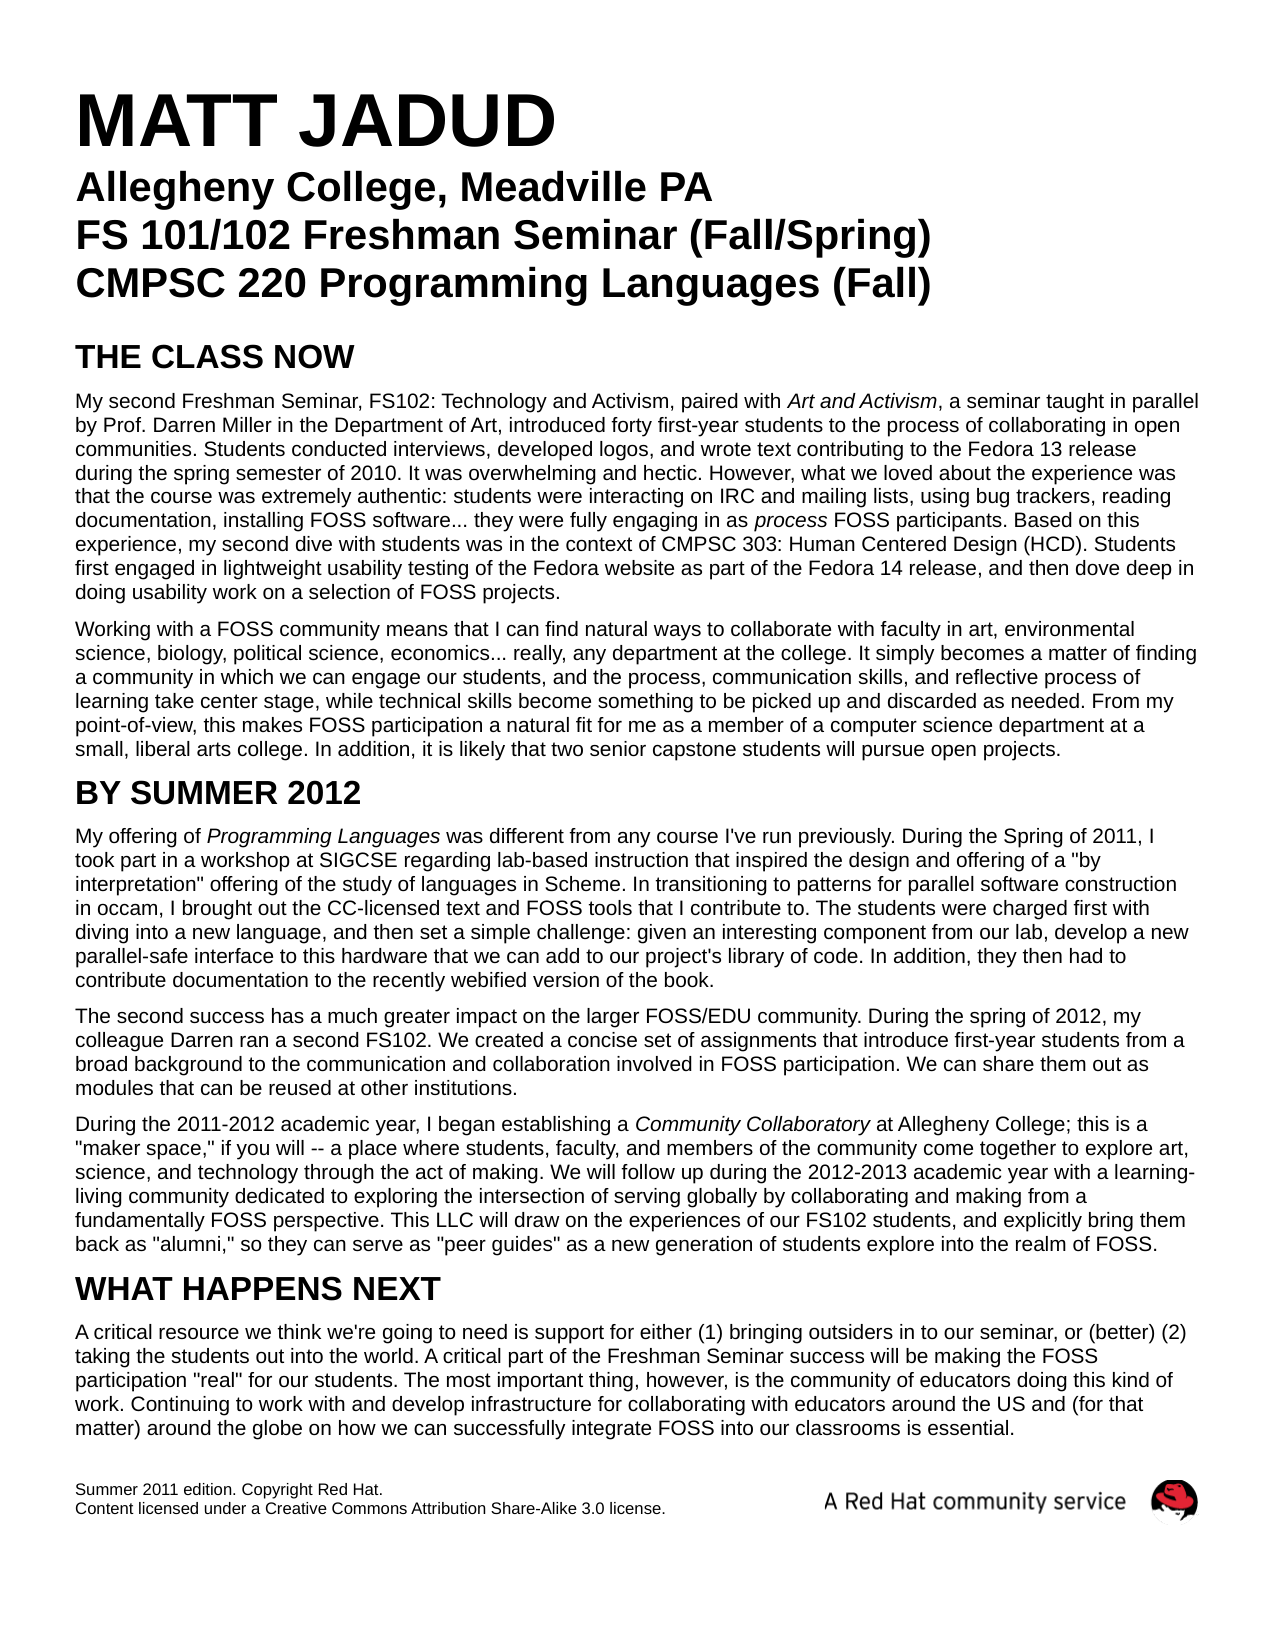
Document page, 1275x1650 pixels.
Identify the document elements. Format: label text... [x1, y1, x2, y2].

text My second Freshman Seminar, FS102: Technology and Activism, paired with Art and Activism, a seminar taught in parallel by Prof. Darren Miller in the Department of Art, introduced forty first-year students to the process of collaborating in open communities. Students conducted interviews, developed logos, and wrote text contributing to the Fedora 13 release during the spring semester of 2010. It was overwhelming and hectic. However, what we loved about the experience was that the course was extremely authentic: students were interacting on IRC and mailing lists, using bug trackers, reading documentation, installing FOSS software... they were fully engaging in as process FOSS participants. Based on this experience, my second dive with students was in the context of CMPSC 303: Human Centered Design (HCD). Students first engaged in lightweight usability testing of the Fedora website as part of the Fedora 14 release, and then dove deep in doing usability work on a selection of FOSS projects. [75, 388, 1200, 604]
text A critical resource we think we're going to need is support for either (1) bringing outsiders in to our seminar, or (better) (2) taking the students out into the world. A critical part of the Freshman Seminar success will be making the FOSS participation "real" for our students. The most important thing, however, is the community of educators doing this kind of work. Continuing to work with and develop infrastructure for collaborating with educators around the US and (for that matter) around the globe on how we can successfully integrate FOSS into our classrooms is essential. [75, 1319, 1200, 1439]
text Working with a FOSS community means that I can find natural ways to collaborate with faculty in art, environmental science, biology, political science, economics... really, any department at the college. It simply becomes a matter of finding a community in which we can engage our students, and the process, communication skills, and reflective process of learning take center stage, while technical skills become something to be picked up and discarded as needed. From my point-of-view, this makes FOSS participation a natural fit for me as a member of a computer science department at a small, liberal arts college. In addition, it is likely that two senior capstone students will pursue open projects. [75, 617, 1200, 760]
text The second success has a much greater impact on the larger FOSS/EDU community. During the spring of 2012, my colleague Darren ran a second FS102. We created a concise set of assignments that introduce first-year students from a broad background to the communication and collaboration involved in FOSS participation. We can share them out as modules that can be reused at other institutions. [75, 1004, 1200, 1100]
text BY SUMMER 2012 [75, 773, 1200, 811]
text WHAT HAPPENS NEXT [75, 1268, 1200, 1307]
picture [824, 1480, 1200, 1528]
text THE CLASS NOW [75, 337, 1200, 376]
text My offering of Programming Languages was different from any course I've run previously. During the Spring of 2011, I took part in a workshop at SIGCSE regarding lab-based instruction that inspired the design and offering of a "by interpretation" offering of the study of languages in Scheme. In transitioning to patterns for parallel software construction in occam, I brought out the CC-licensed text and FOSS tools that I contribute to. The students were charged first with diving into a new language, and then set a simple challenge: given an interesting component from our lab, develop a new parallel-safe interface to this hardware that we can add to our project's library of code. In addition, they then had to contribute documentation to the recently webified version of the book. [75, 824, 1200, 991]
text During the 2011-2012 academic year, I began establishing a Community Collaboratory at Allegheny College; this is a "maker space," if you will -- a place where students, faculty, and members of the community come together to explore art, science, and technology through the act of making. We will follow up during the 2012-2013 academic year with a learning-living community dedicated to exploring the intersection of serving globally by collaborating and making from a fundamentally FOSS perspective. This LLC will draw on the experiences of our FS102 students, and explicitly bring them back as "alumni," so they can serve as "peer guides" as a new generation of students explore into the realm of FOSS. [75, 1112, 1200, 1256]
